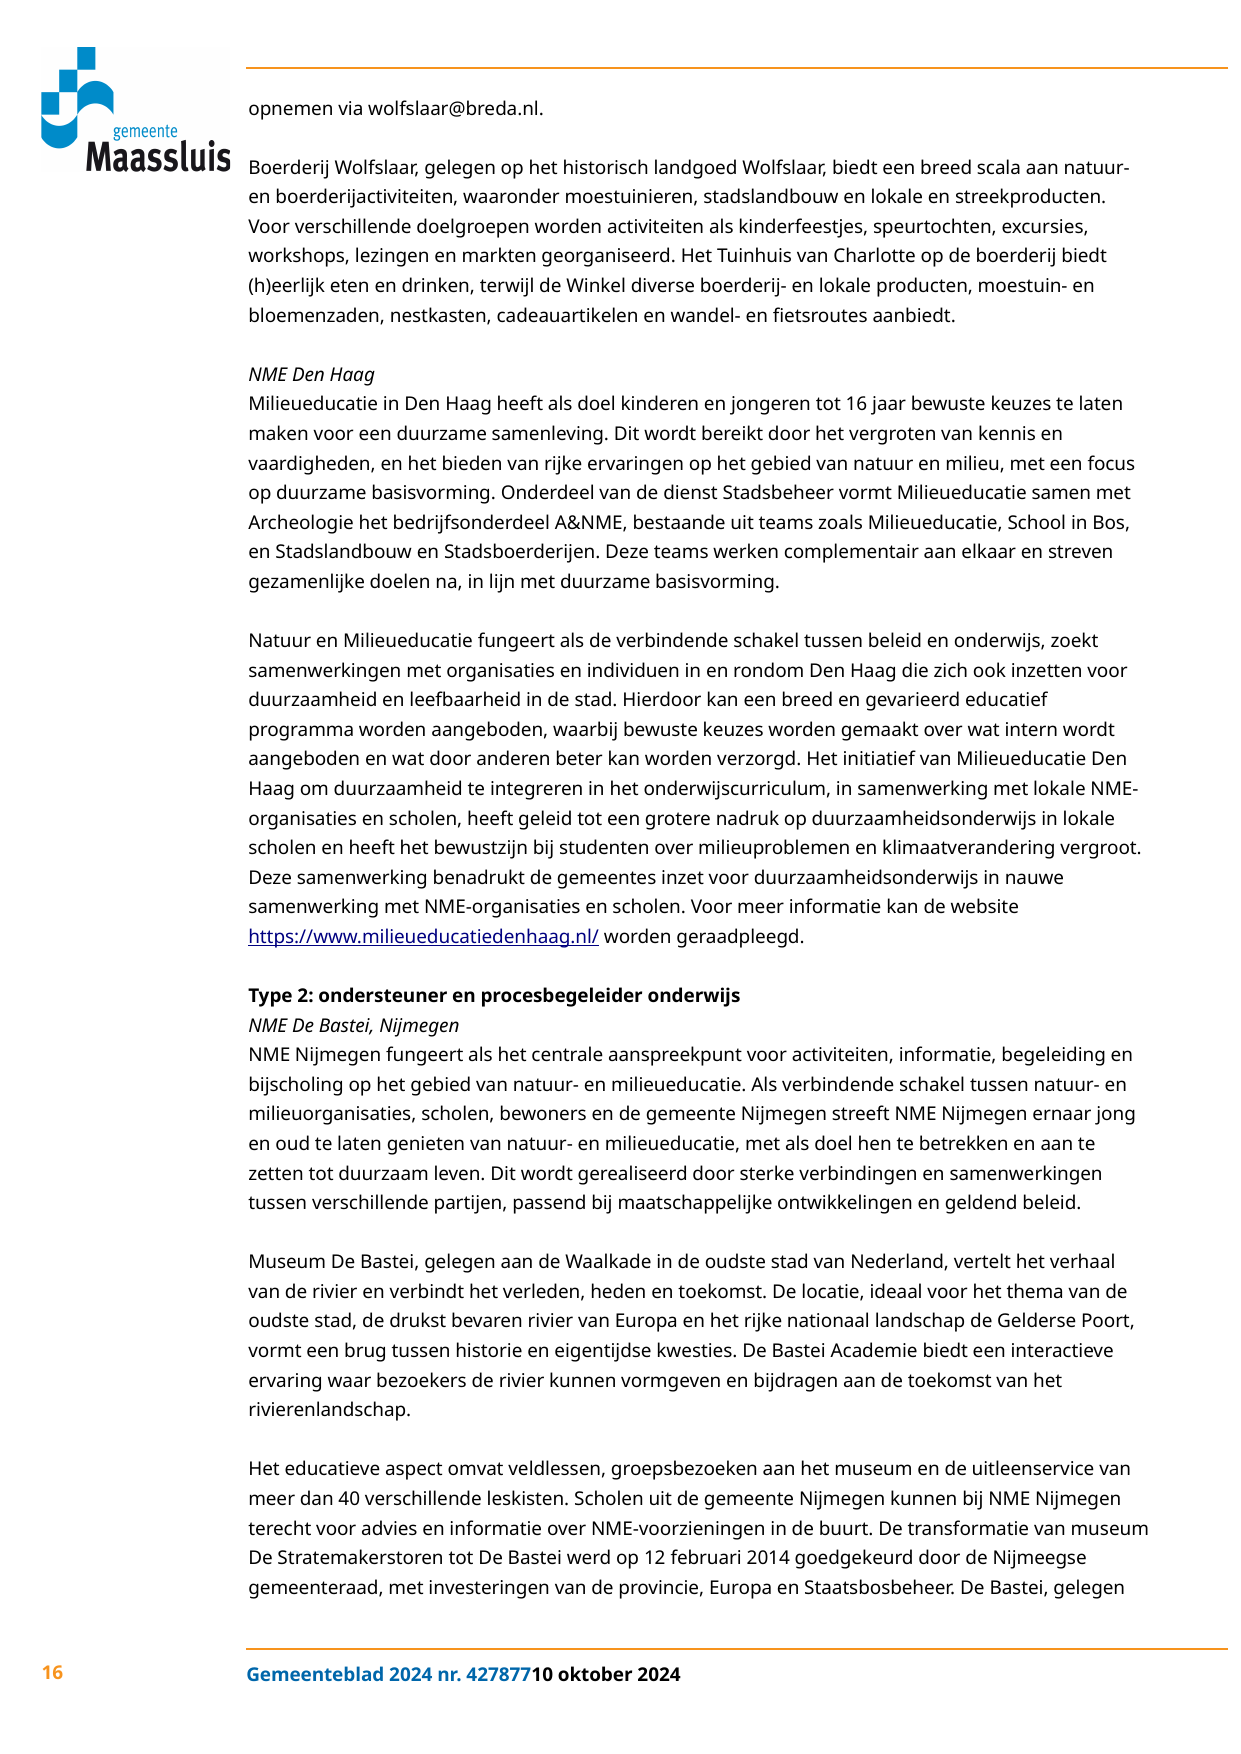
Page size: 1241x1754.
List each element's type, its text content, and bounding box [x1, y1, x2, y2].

text NME De Bastei, Nijmegen [248, 1012, 1152, 1038]
text Museum De Bastei, gelegen aan de Waalkade in de oudste stad van Nederland, vertelt het verhaal van de rivier en verbindt het verleden, heden en toekomst. De locatie, ideaal voor het thema van de oudste stad, de drukst bevaren rivier van Europa en het rijke nationaal landschap de Gelderse Poort, vormt een brug tussen historie en eigentijdse kwesties. De Bastei Academie biedt een interactieve ervaring waar bezoekers de rivier kunnen vormgeven en bijdragen aan de toekomst van het rivierenlandschap. [248, 1248, 1152, 1422]
text opnemen via wolfslaar@breda.nl. [248, 95, 1152, 121]
text Het educatieve aspect omvat veldlessen, groepsbezoeken aan het museum en de uitleenservice van meer dan 40 verschillende leskisten. Scholen uit de gemeente Nijmegen kunnen bij NME Nijmegen terecht voor advies en informatie over NME-voorzieningen in de buurt. De transformatie van museum De Stratemakerstoren tot De Bastei werd op 12 februari 2014 goedgekeurd door de Nijmeegse gemeenteraad, met investeringen van de provincie, Europa en Staatsbosbeheer. De Bastei, gelegen [248, 1456, 1152, 1600]
picture [41, 47, 231, 172]
text Natuur en Milieueducatie fungeert als de verbindende schakel tussen beleid en onderwijs, zoekt samenwerkingen met organisaties en individuen in en rondom Den Haag die zich ook inzetten voor duurzaamheid en leefbaarheid in de stad. Hierdoor kan een breed en gevarieerd educatief programma worden aangeboden, waarbij bewuste keuzes worden gemaakt over wat intern wordt aangeboden en wat door anderen beter kan worden verzorgd. Het initiatief van Milieueducatie Den Haag om duurzaamheid te integreren in het onderwijscurriculum, in samenwerking met lokale NME-organisaties en scholen, heeft geleid tot een grotere nadruk op duurzaamheidsonderwijs in lokale scholen en heeft het bewustzijn bij studenten over milieuproblemen en klimaatverandering vergroot. Deze samenwerking benadrukt de gemeentes inzet voor duurzaamheidsonderwijs in nauwe samenwerking met NME-organisaties en scholen. Voor meer informatie kan de website https://www.milieueducatiedenhaag.nl/ worden geraadpleegd. [248, 627, 1152, 949]
text Milieueducatie in Den Haag heeft als doel kinderen en jongeren tot 16 jaar bewuste keuzes te laten maken voor een duurzame samenleving. Dit wordt bereikt door het vergroten van kennis en vaardigheden, en het bieden van rijke ervaringen op het gebied van natuur en milieu, met een focus op duurzame basisvorming. Onderdeel van de dienst Stadsbeheer vormt Milieueducatie samen met Archeologie het bedrijfsonderdeel A&NME, bestaande uit teams zoals Milieueducatie, School in Bos, en Stadslandbouw en Stadsboerderijen. Deze teams werken complementair aan elkaar en streven gezamenlijke doelen na, in lijn met duurzame basisvorming. [248, 391, 1152, 594]
text NME Nijmegen fungeert als het centrale aanspreekpunt voor activiteiten, informatie, begeleiding en bijscholing op het gebied van natuur- en milieueducatie. Als verbindende schakel tussen natuur- en milieuorganisaties, scholen, bewoners en de gemeente Nijmegen streeft NME Nijmegen ernaar jong en oud te laten genieten van natuur- en milieueducatie, met als doel hen te betrekken en aan te zetten tot duurzaam leven. Dit wordt gerealiseerd door sterke verbindingen en samenwerkingen tussen verschillende partijen, passend bij maatschappelijke ontwikkelingen en geldend beleid. [248, 1041, 1152, 1215]
text NME Den Haag [248, 361, 1152, 387]
picture [41, 47, 77, 92]
text Boerderij Wolfslaar, gelegen op het historisch landgoed Wolfslaar, biedt een breed scala aan natuur- en boerderijactiviteiten, waaronder moestuinieren, stadslandbouw en lokale en streekproducten. Voor verschillende doelgroepen worden activiteiten als kinderfeestjes, speurtochten, excursies, workshops, lezingen en markten georganiseerd. Het Tuinhuis van Charlotte op de boerderij biedt (h)eerlijk eten en drinken, terwijl de Winkel diverse boerderij- en lokale producten, moestuin- en bloemenzaden, nestkasten, cadeauartikelen en wandel- en fietsroutes aanbiedt. [248, 154, 1152, 328]
text Type 2: ondersteuner en procesbegeleider onderwijs [248, 982, 1152, 1008]
